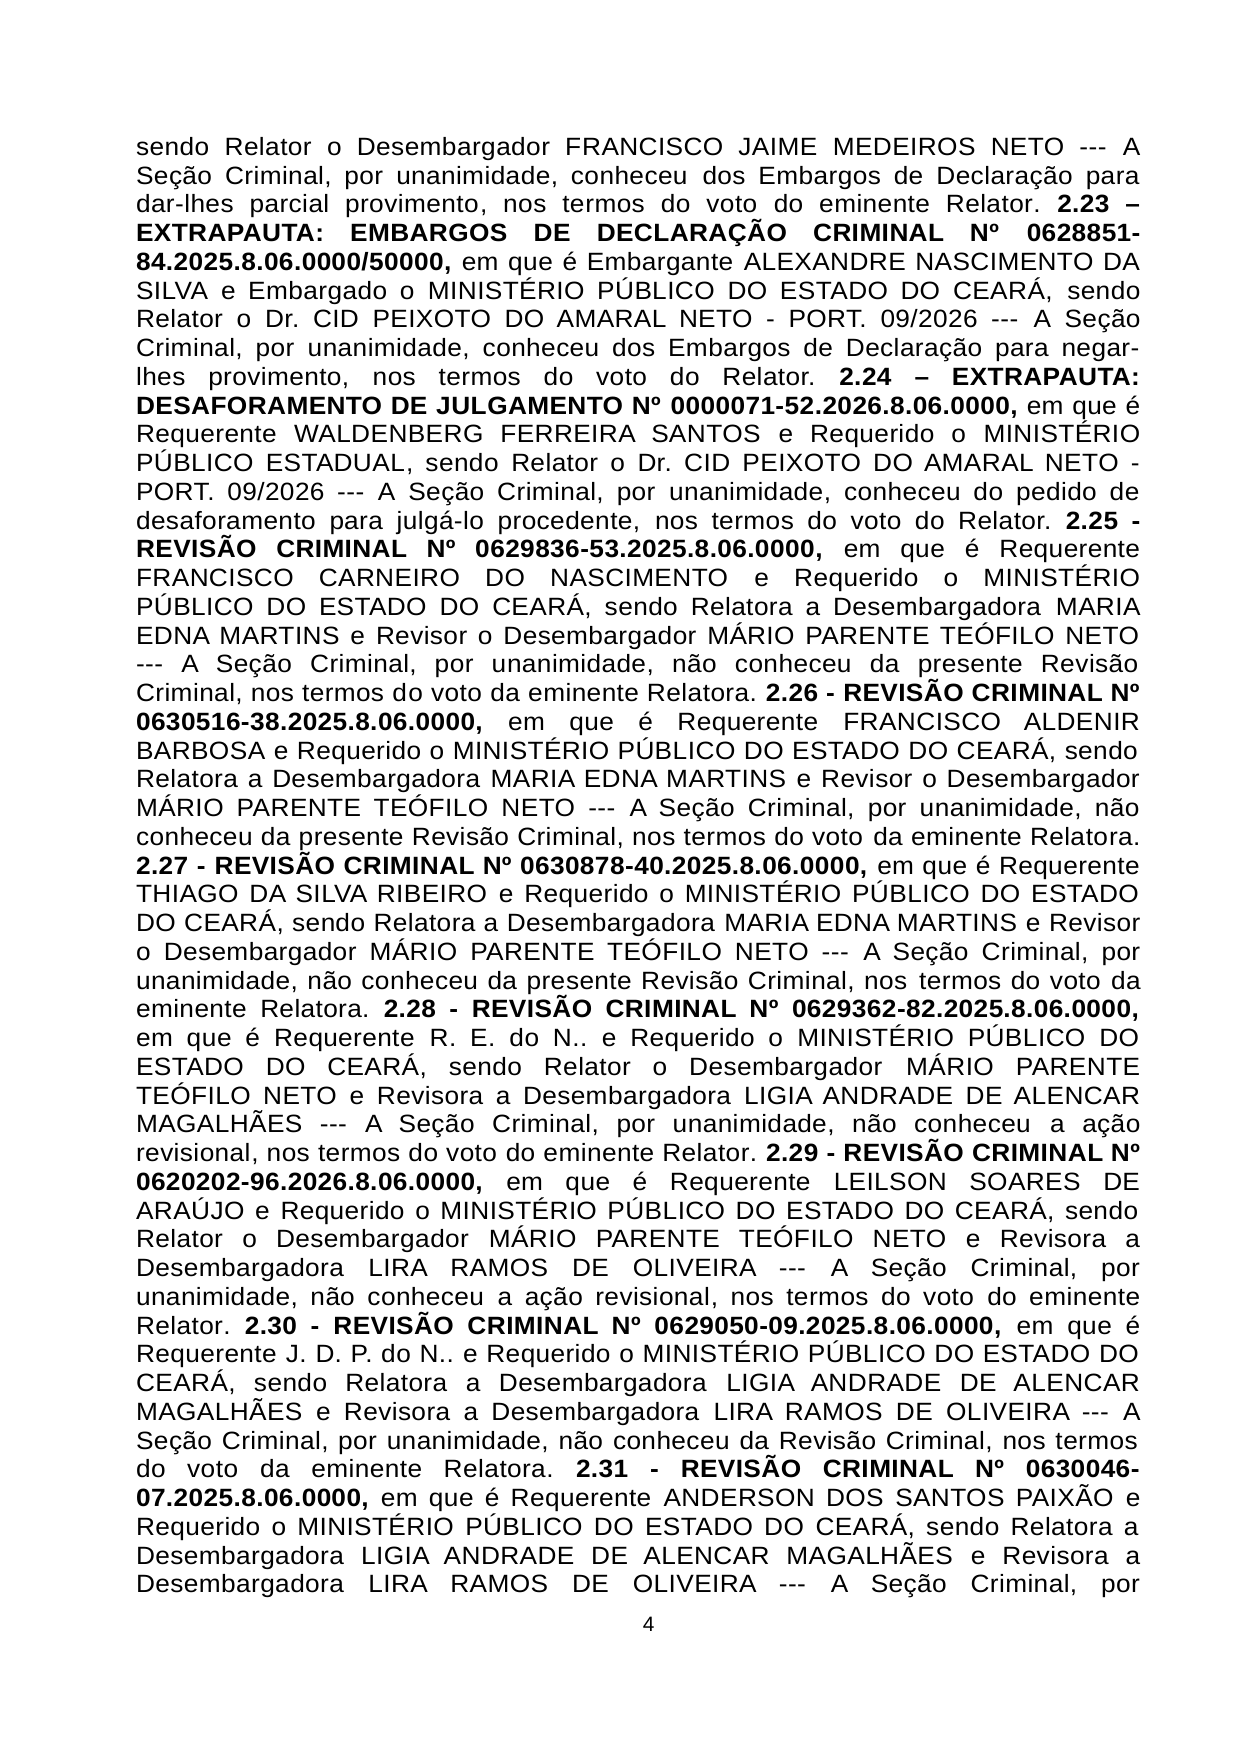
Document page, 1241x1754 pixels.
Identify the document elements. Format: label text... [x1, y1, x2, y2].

list sendo Relator o Desembargador FRANCISCO JAIME MEDEIROS NETO --- A Seção Criminal, por unanimidade, conheceu dos Embargos de Declaração para dar-lhes parcial provimento, nos termos do voto do eminente Relator. 2.23 – EXTRAPAUTA: EMBARGOS DE DECLARAÇÃO CRIMINAL Nº 0628851-84.2025.8.06.0000/50000, em que é Embargante ALEXANDRE NASCIMENTO DA SILVA e Embargado o MINISTÉRIO PÚBLICO DO ESTADO DO CEARÁ, sendo Relator o Dr. CID PEIXOTO DO AMARAL NETO - PORT. 09/2026 --- A Seção Criminal, por unanimidade, conheceu dos Embargos de Declaração para negar-lhes provimento, nos termos do voto do Relator. 2.24 – EXTRAPAUTA: DESAFORAMENTO DE JULGAMENTO Nº 0000071-52.2026.8.06.0000, em que é Requerente WALDENBERG FERREIRA SANTOS e Requerido o MINISTÉRIO PÚBLICO ESTADUAL, sendo Relator o Dr. CID PEIXOTO DO AMARAL NETO - PORT. 09/2026 --- A Seção Criminal, por unanimidade, conheceu do pedido de desaforamento para julgá-lo procedente, nos termos do voto do Relator. 2.25 - REVISÃO CRIMINAL Nº 0629836-53.2025.8.06.0000, em que é Requerente FRANCISCO CARNEIRO DO NASCIMENTO e Requerido o MINISTÉRIO PÚBLICO DO ESTADO DO CEARÁ, sendo Relatora a Desembargadora MARIA EDNA MARTINS e Revisor o Desembargador MÁRIO PARENTE TEÓFILO NETO --- A Seção Criminal, por unanimidade, não conheceu da presente Revisão Criminal, nos termos do voto da eminente Relatora. 2.26 - REVISÃO CRIMINAL Nº 0630516-38.2025.8.06.0000, em que é Requerente FRANCISCO ALDENIR BARBOSA e Requerido o MINISTÉRIO PÚBLICO DO ESTADO DO CEARÁ, sendo Relatora a Desembargadora MARIA EDNA MARTINS e Revisor o Desembargador MÁRIO PARENTE TEÓFILO NETO --- A Seção Criminal, por unanimidade, não conheceu da presente Revisão Criminal, nos termos do voto da eminente Relatora. 2.27 - REVISÃO CRIMINAL Nº 0630878-40.2025.8.06.0000, em que é Requerente THIAGO DA SILVA RIBEIRO e Requerido o MINISTÉRIO PÚBLICO DO ESTADO DO CEARÁ, sendo Relatora a Desembargadora MARIA EDNA MARTINS e Revisor o Desembargador MÁRIO PARENTE TEÓFILO NETO --- A Seção Criminal, por unanimidade, não conheceu da presente Revisão Criminal, nos termos do voto da eminente Relatora. 2.28 - REVISÃO CRIMINAL Nº 0629362-82.2025.8.06.0000, em que é Requerente R. E. do N.. e Requerido o MINISTÉRIO PÚBLICO DO ESTADO DO CEARÁ, sendo Relator o Desembargador MÁRIO PARENTE TEÓFILO NETO e Revisora a Desembargadora LIGIA ANDRADE DE ALENCAR MAGALHÃES --- A Seção Criminal, por unanimidade, não conheceu a ação revisional, nos termos do voto do eminente Relator. 2.29 - REVISÃO CRIMINAL Nº 0620202-96.2026.8.06.0000, em que é Requerente LEILSON SOARES DE ARAÚJO e Requerido o MINISTÉRIO PÚBLICO DO ESTADO DO CEARÁ, sendo Relator o Desembargador MÁRIO PARENTE TEÓFILO NETO e Revisora a Desembargadora LIRA RAMOS DE OLIVEIRA --- A Seção Criminal, por unanimidade, não conheceu a ação revisional, nos termos do voto do eminente Relator. 2.30 - REVISÃO CRIMINAL Nº 0629050-09.2025.8.06.0000, em que é Requerente J. D. P. do N.. e Requerido o MINISTÉRIO PÚBLICO DO ESTADO DO CEARÁ, sendo Relatora a Desembargadora LIGIA ANDRADE DE ALENCAR MAGALHÃES e Revisora a Desembargadora LIRA RAMOS DE OLIVEIRA --- A Seção Criminal, por unanimidade, não conheceu da Revisão Criminal, nos termos do voto da eminente Relatora. 2.31 - REVISÃO CRIMINAL Nº 0630046-07.2025.8.06.0000, em que é Requerente ANDERSON DOS SANTOS PAIXÃO e Requerido o MINISTÉRIO PÚBLICO DO ESTADO DO CEARÁ, sendo Relatora a Desembargadora LIGIA ANDRADE DE ALENCAR MAGALHÃES e Revisora a Desembargadora LIRA RAMOS DE OLIVEIRA --- A Seção Criminal, por [136, 132, 1140, 1598]
